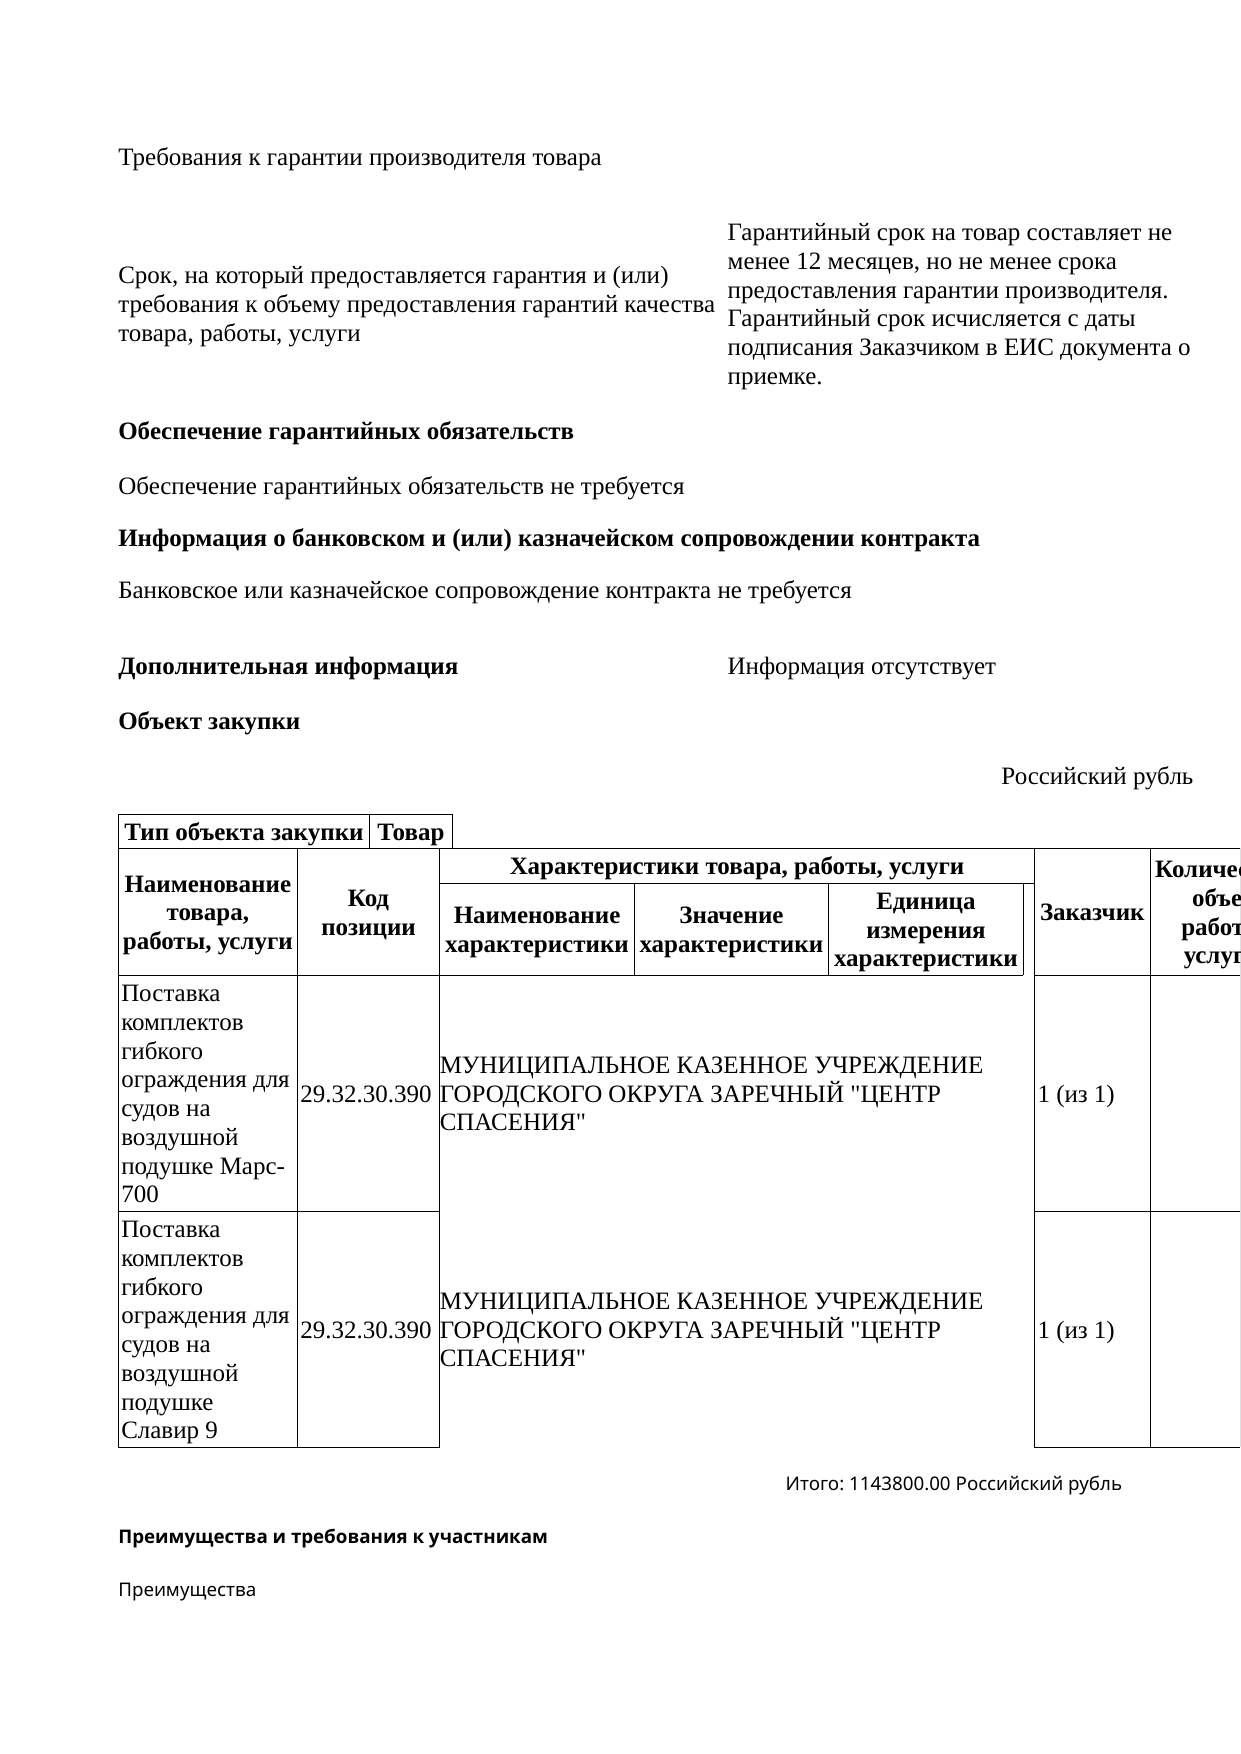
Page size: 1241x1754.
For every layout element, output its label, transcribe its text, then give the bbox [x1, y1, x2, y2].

table_cell Наименование характеристики [440, 884, 634, 975]
table_cell [728, 703, 1193, 738]
table_cell [728, 118, 1193, 194]
table_cell [440, 1211, 1034, 1286]
table_cell Объект закупки [118, 703, 727, 738]
table_cell [440, 1136, 1034, 1211]
table_header Тип объекта закупки [119, 815, 369, 848]
table_header 1 (из 1) [1037, 1079, 1131, 1107]
text Преимущества [118, 1576, 1122, 1602]
table_header Заказчик [1035, 849, 1150, 975]
table_header Количество(объем работы, услуги) [1151, 849, 1240, 975]
table_cell Гарантийный срок на товар составляет не менее 12 месяцев, но не менее срока предоставления гарантии производителя. Гарантийный срок исчисляется с даты подписания Заказчиком в ЕИС документа о приемке. [728, 194, 1193, 413]
table_cell Значение характеристики [635, 884, 828, 975]
table_header Наименование товара, работы, услуги [119, 849, 297, 975]
table_cell [728, 413, 1193, 448]
table_header Товар [370, 815, 452, 848]
table_header МУНИЦИПАЛЬНОЕ КАЗЕННОЕ УЧРЕЖДЕНИЕ ГОРОДСКОГО ОКРУГА ЗАРЕЧНЫЙ "ЦЕНТР СПАСЕНИЯ" [440, 1286, 1034, 1372]
table_cell [440, 975, 1034, 1050]
table_header Код позиции [298, 849, 439, 975]
table_cell [1035, 1212, 1150, 1447]
table_cell [1151, 1212, 1240, 1447]
table_cell [728, 448, 1193, 523]
table_header Характеристики товара, работы, услуги [440, 849, 1034, 883]
table_cell [1035, 976, 1150, 1211]
table_cell [440, 1372, 1034, 1447]
table_cell Информация о банковском и (или) казначейском сопровождении контракта [118, 523, 1193, 552]
table_cell Банковское или казначейское сопровождение контракта не требуется [118, 552, 1193, 628]
table_header 1 (из 1) [1037, 1315, 1131, 1343]
table_cell Российский рубль [118, 738, 1193, 813]
table_cell [1151, 976, 1240, 1211]
table_cell Поставка комплектов гибкого ограждения для судов на воздушной подушке Славир 9 [119, 1212, 297, 1447]
table_cell Единица измерения характеристики [829, 884, 1023, 975]
text Итого: 1143800.00 Российский рубль [118, 1471, 1122, 1496]
table_header МУНИЦИПАЛЬНОЕ КАЗЕННОЕ УЧРЕЖДЕНИЕ ГОРОДСКОГО ОКРУГА ЗАРЕЧНЫЙ "ЦЕНТР СПАСЕНИЯ" [440, 1050, 1034, 1136]
table_cell Срок, на который предоставляется гарантия и (или) требования к объему предоставления гарантий качества товара, работы, услуги [118, 194, 727, 413]
table_cell [1024, 884, 1034, 975]
table_cell 29.32.30.390 [298, 976, 439, 1211]
table_cell Требования к гарантии производителя товара [118, 118, 727, 194]
table_cell 29.32.30.390 [298, 1212, 439, 1447]
table_cell Дополнительная информация [118, 628, 727, 703]
table_cell Обеспечение гарантийных обязательств не требуется [118, 448, 727, 523]
table_cell Информация отсутствует [728, 628, 1193, 703]
table_cell Обеспечение гарантийных обязательств [118, 413, 727, 448]
table_cell Поставка комплектов гибкого ограждения для судов на воздушной подушке Марс-700 [119, 976, 297, 1211]
text Преимущества и требования к участникам [118, 1523, 1122, 1549]
